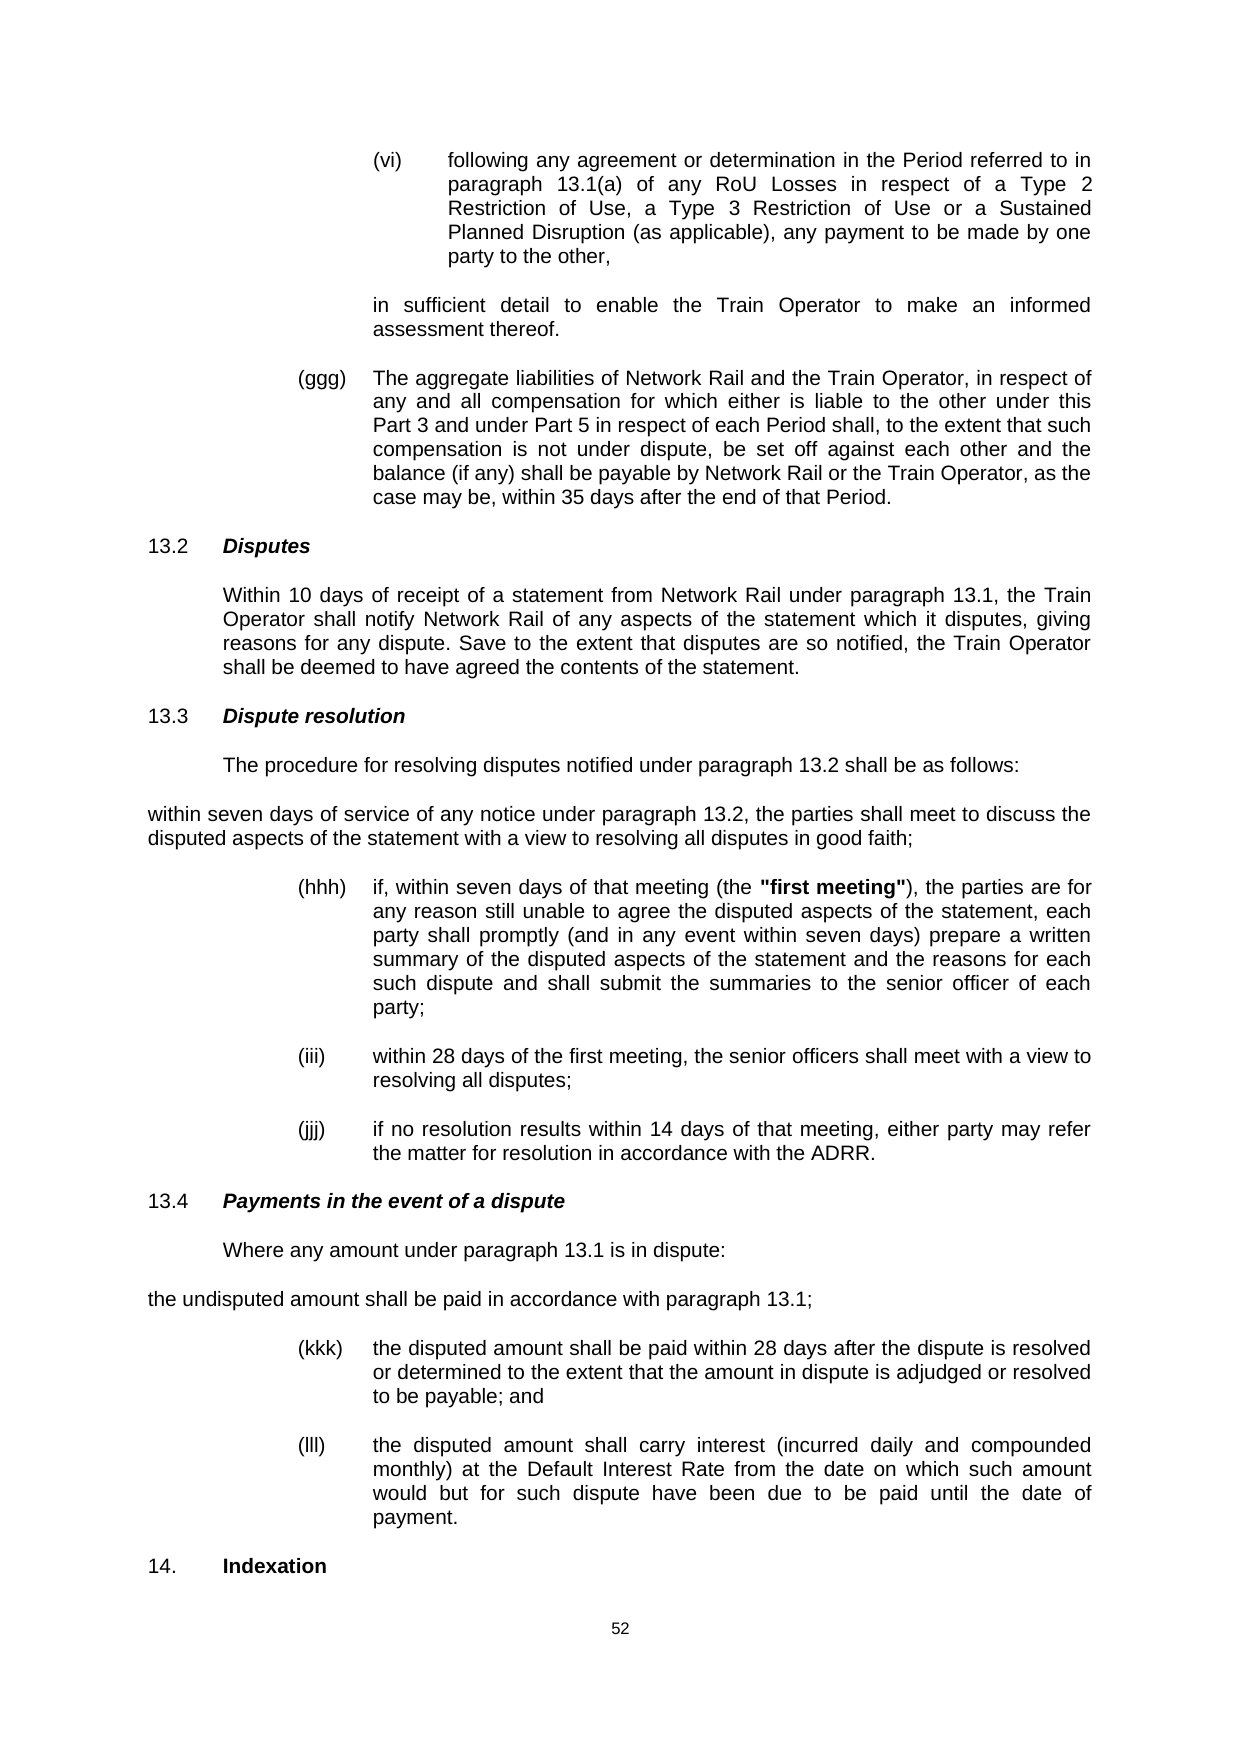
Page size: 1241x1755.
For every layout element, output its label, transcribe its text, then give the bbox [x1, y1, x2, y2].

list Disputes [148, 534, 1093, 558]
subtitle following any agreement or determination in the Period referred to in paragraph 13.1(a) of any RoU Losses in respect of a Type 2 Restriction of Use, a Type 3 Restriction of Use or a Sustained Planned Disruption (as applicable), any payment to be made by one party to the other, [373, 148, 1093, 267]
list Dispute resolution [148, 704, 1093, 728]
subtitle within seven days of service of any notice under paragraph 13.2, the parties shall meet to discuss the disputed aspects of the statement with a view to resolving all disputes in good faith; [148, 802, 1093, 850]
subtitle the disputed amount shall be paid within 28 days after the dispute is resolved or determined to the extent that the amount in dispute is adjudged or resolved to be payable; and [298, 1336, 1093, 1408]
text in sufficient detail to enable the Train Operator to make an informed assessment thereof. [373, 292, 1093, 340]
subtitle if, within seven days of that meeting (the "first meeting"), the parties are for any reason still unable to agree the disputed aspects of the statement, each party shall promptly (and in any event within seven days) prepare a written summary of the disputed aspects of the statement and the reasons for each such dispute and shall submit the summaries to the senior officer of each party; [298, 875, 1093, 1018]
subtitle the disputed amount shall carry interest (incurred daily and compounded monthly) at the Default Interest Rate from the date on which such amount would but for such dispute have been due to be paid until the date of payment. [298, 1433, 1093, 1529]
subtitle if no resolution results within 14 days of that meeting, either party may refer the matter for resolution in accordance with the ADRR. [298, 1116, 1093, 1164]
list Payments in the event of a dispute [148, 1189, 1093, 1213]
text The procedure for resolving disputes notified under paragraph 13.2 shall be as follows: [223, 753, 1093, 777]
subtitle within 28 days of the first meeting, the senior officers shall meet with a view to resolving all disputes; [298, 1043, 1093, 1091]
subtitle the undisputed amount shall be paid in accordance with paragraph 13.1; [148, 1287, 1093, 1311]
text Within 10 days of receipt of a statement from Network Rail under paragraph 13.1, the Train Operator shall notify Network Rail of any aspects of the statement which it disputes, giving reasons for any dispute. Save to the extent that disputes are so notified, the Train Operator shall be deemed to have agreed the contents of the statement. [223, 583, 1093, 679]
text Where any amount under paragraph 13.1 is in dispute: [223, 1238, 1093, 1262]
list Indexation [148, 1554, 1093, 1578]
subtitle The aggregate liabilities of Network Rail and the Train Operator, in respect of any and all compensation for which either is liable to the other under this Part 3 and under Part 5 in respect of each Period shall, to the extent that such compensation is not under dispute, be set off against each other and the balance (if any) shall be payable by Network Rail or the Train Operator, as the case may be, within 35 days after the end of that Period. [298, 365, 1093, 509]
